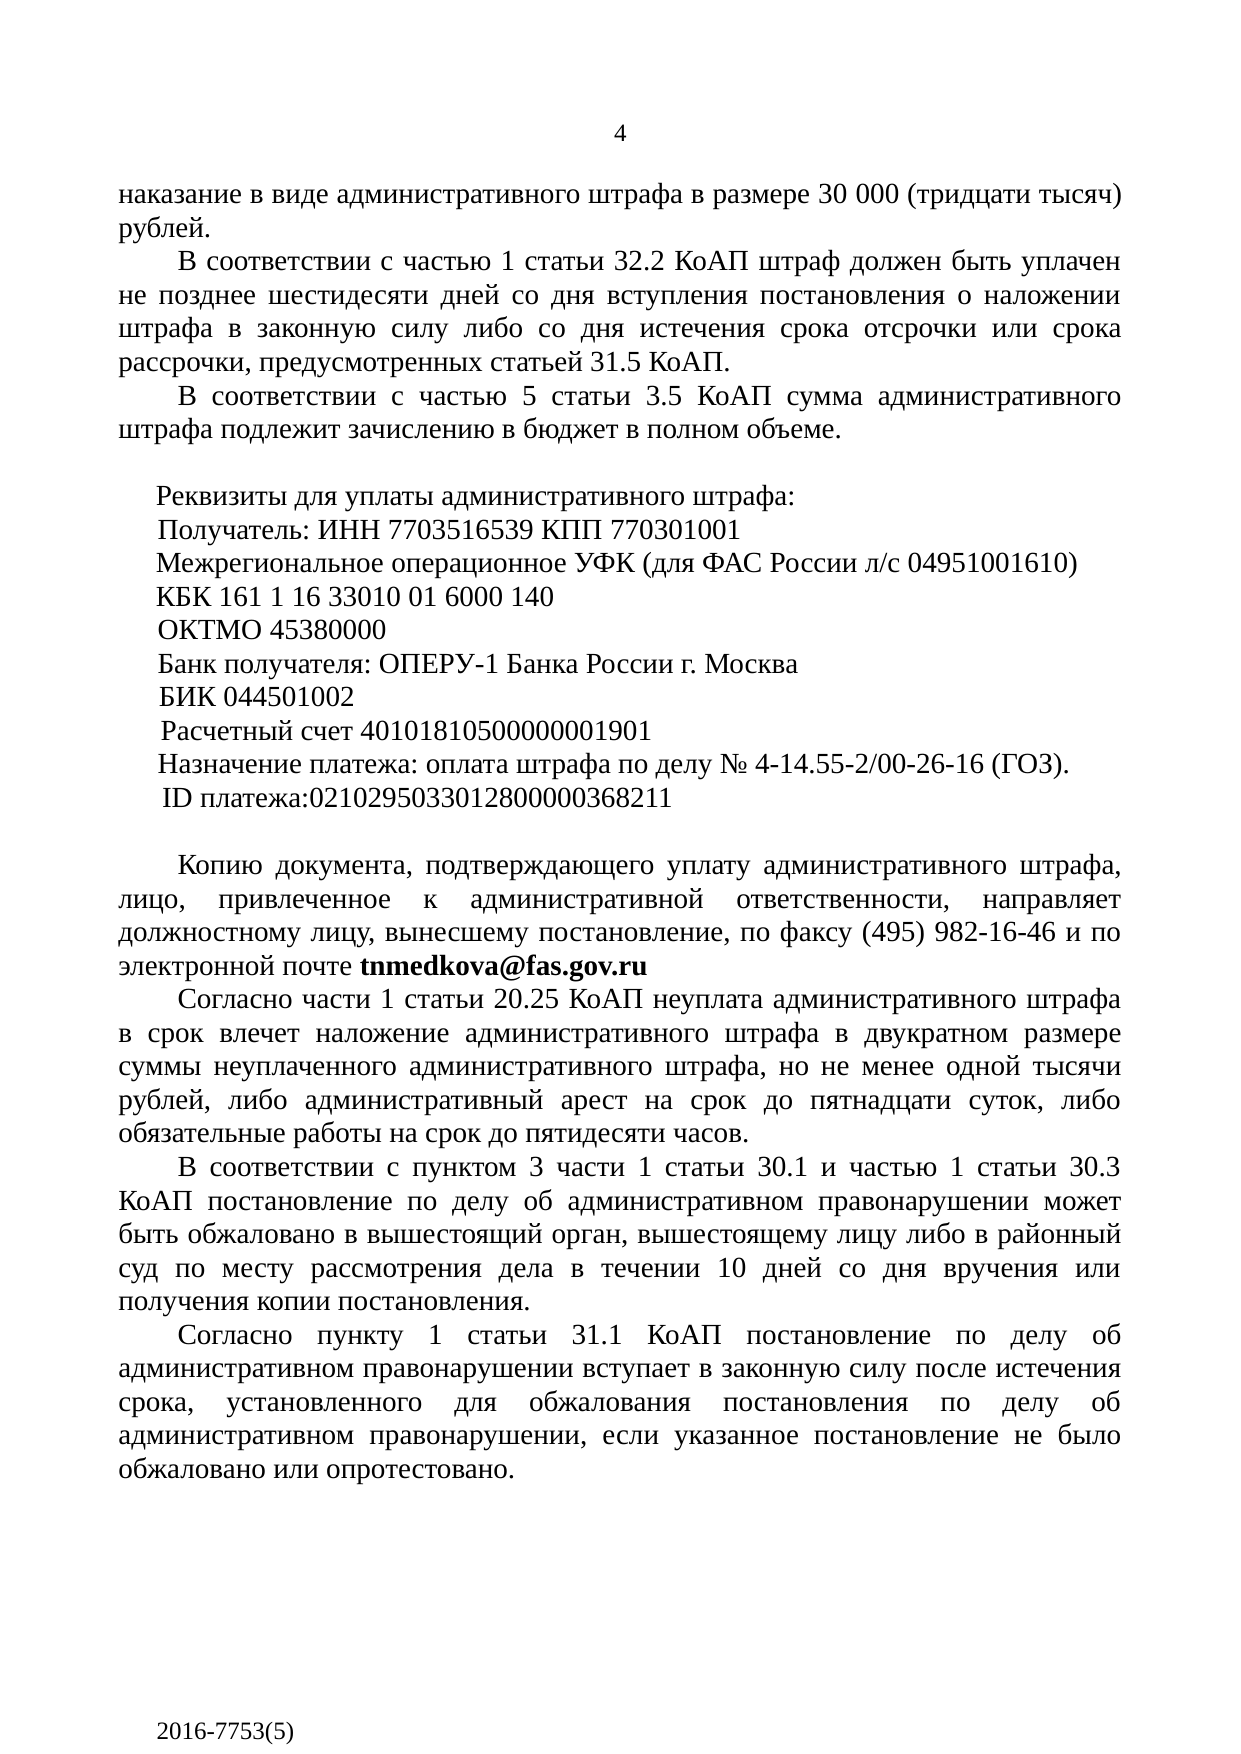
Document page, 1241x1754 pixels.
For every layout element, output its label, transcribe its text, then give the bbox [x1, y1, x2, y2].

text БИК 044501002 [159, 679, 1122, 713]
text КБК 161 1 16 33010 01 6000 140 [156, 579, 1122, 612]
text Копию документа, подтверждающего уплату административного штрафа, лицо, привлеченное к административной ответственности, направляет должностному лицу, вынесшему постановление, по факсу (495) 982-16-46 и по электронной почте tnmedkova@fas.gov.ru [118, 847, 1122, 981]
text Реквизиты для уплаты административного штрафа: [118, 478, 1122, 512]
text Межрегиональное операционное УФК (для ФАС России л/с 04951001610) [156, 545, 1122, 579]
text В соответствии с частью 1 статьи 32.2 КоАП штраф должен быть уплачен не позднее шестидесяти дней со дня вступления постановления о наложении штрафа в законную силу либо со дня истечения срока отсрочки или срока рассрочки, предусмотренных статьей 31.5 КоАП. [118, 243, 1122, 378]
text В соответствии с пунктом 3 части 1 статьи 30.1 и частью 1 статьи 30.3 КоАП постановление по делу об административном правонарушении может быть обжаловано в вышестоящий орган, вышестоящему лицу либо в районный суд по месту рассмотрения дела в течении 10 дней со дня вручения или получения копии постановления. [118, 1149, 1122, 1317]
text Расчетный счет 40101810500000001901 [160, 713, 1122, 747]
text В соответствии с частью 5 статьи 3.5 КоАП сумма административного штрафа подлежит зачислению в бюджет в полном объеме. [118, 378, 1122, 445]
text ОКТМО 45380000 [157, 612, 1122, 646]
text Согласно части 1 статьи 20.25 КоАП неуплата административного штрафа в срок влечет наложение административного штрафа в двукратном размере суммы неуплаченного административного штрафа, но не менее одной тысячи рублей, либо административный арест на срок до пятнадцати суток, либо обязательные работы на срок до пятидесяти часов. [118, 981, 1122, 1149]
text Назначение платежа: оплата штрафа по делу № 4-14.55-2/00-26-16 (ГОЗ). [118, 747, 1122, 780]
text Согласно пункту 1 статьи 31.1 КоАП постановление по делу об административном правонарушении вступает в законную силу после истечения срока, установленного для обжалования постановления по делу об административном правонарушении, если указанное постановление не было обжаловано или опротестовано. [118, 1317, 1122, 1484]
text наказание в виде административного штрафа в размере 30 000 (тридцати тысяч) рублей. [118, 176, 1122, 243]
text Банк получателя: ОПЕРУ-1 Банка России г. Москва [157, 646, 1122, 679]
text ID платежа:0210295033012800000368211 [118, 780, 1122, 814]
text Получатель: ИНН 7703516539 КПП 770301001 [157, 512, 1122, 545]
